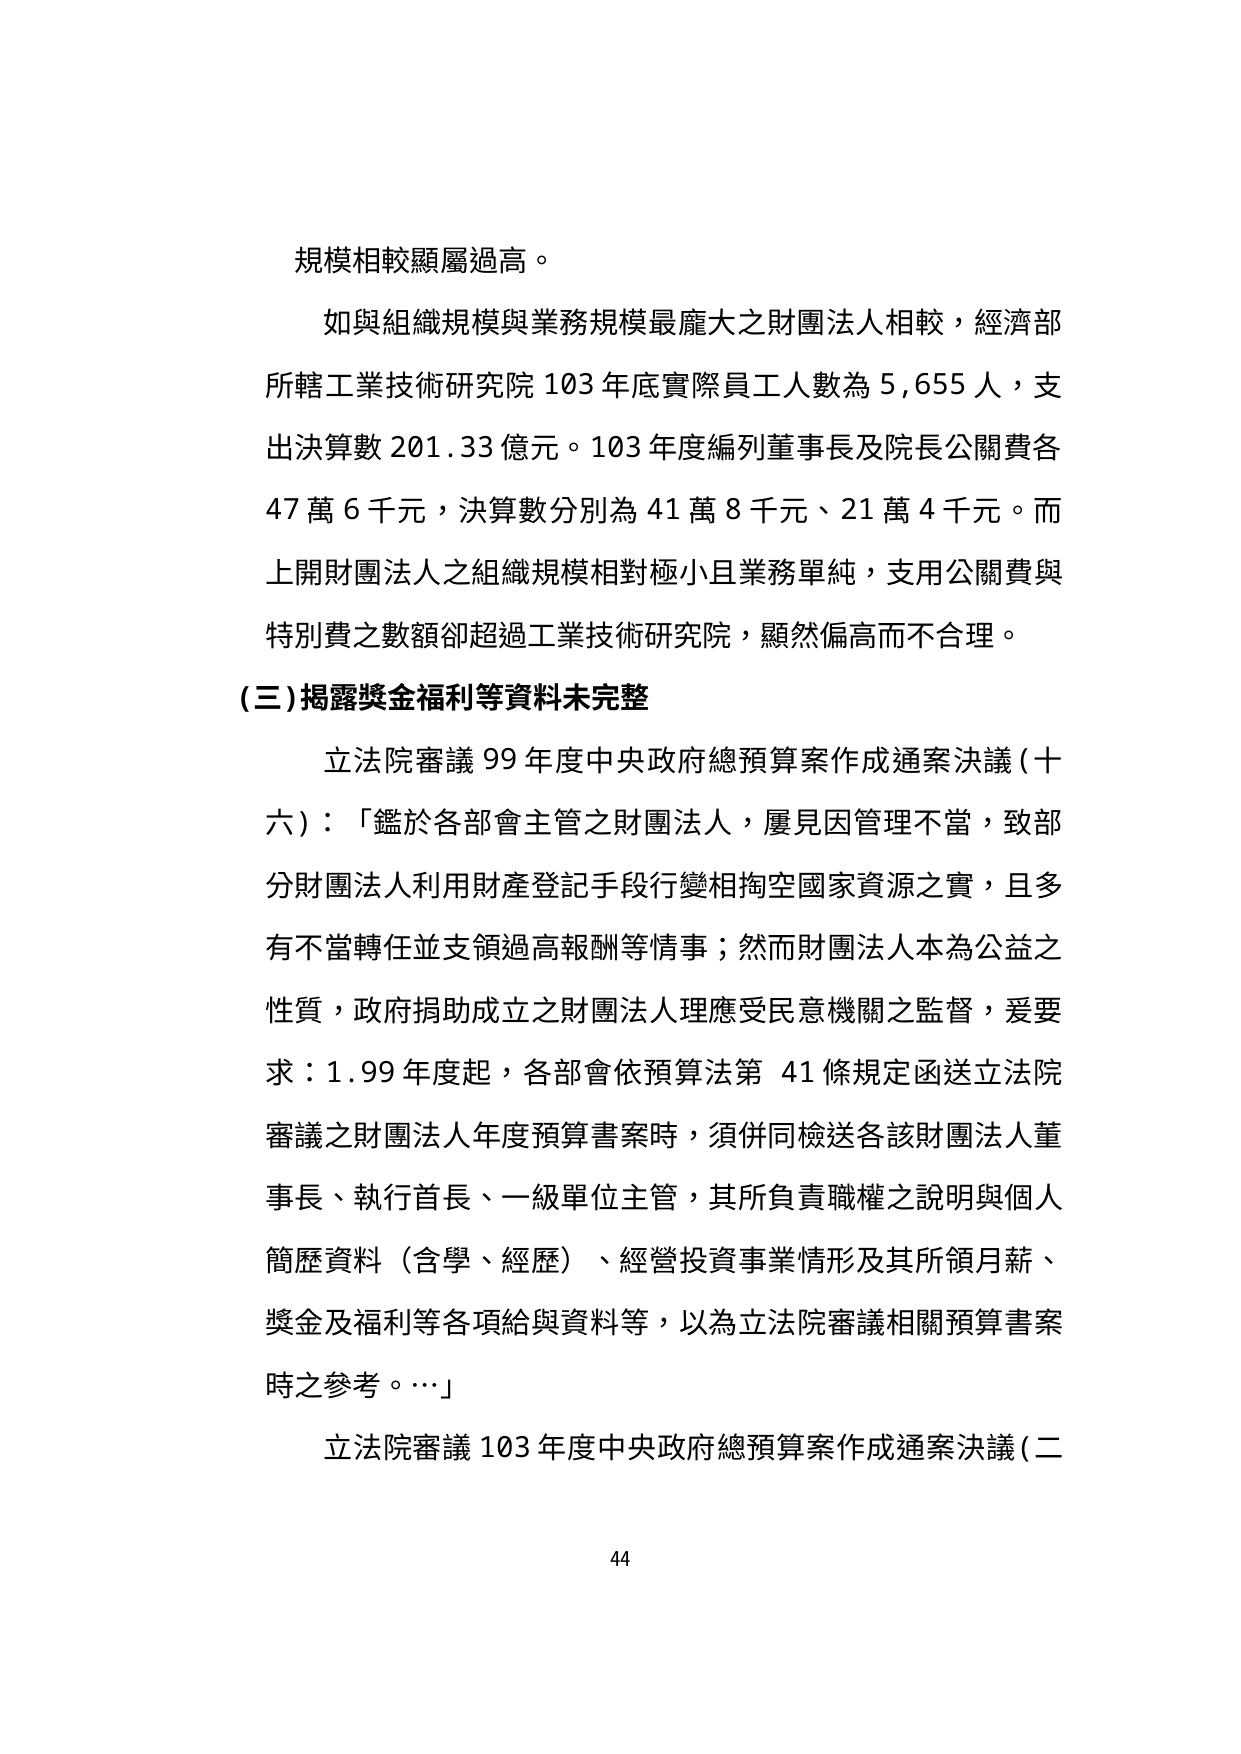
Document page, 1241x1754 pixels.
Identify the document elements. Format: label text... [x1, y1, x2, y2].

text 立法院審議103年度中央政府總預算案作成通案決議(二 [265, 1404, 1063, 1467]
text (三)揭露獎金福利等資料未完整 [236, 654, 1063, 717]
text 如與組織規模與業務規模最龐大之財團法人相較，經濟部所轄工業技術研究院103年底實際員工人數為5,655人，支出決算數201.33億元。103年度編列董事長及院長公關費各47萬6千元，決算數分別為41萬8千元、21萬4千元。而上開財團法人之組織規模相對極小且業務單純，支用公關費與特別費之數額卻超過工業技術研究院，顯然偏高而不合理。 [265, 279, 1063, 654]
text 立法院審議99年度中央政府總預算案作成通案決議(十六)：「鑑於各部會主管之財團法人，屢見因管理不當，致部分財團法人利用財產登記手段行變相掏空國家資源之實，且多有不當轉任並支領過高報酬等情事；然而財團法人本為公益之性質，政府捐助成立之財團法人理應受民意機關之監督，爰要求：1.99年度起，各部會依預算法第 41條規定函送立法院審議之財團法人年度預算書案時，須併同檢送各該財團法人董事長、執行首長、一級單位主管，其所負責職權之說明與個人簡歷資料（含學、經歷）、經營投資事業情形及其所領月薪、獎金及福利等各項給與資料等，以為立法院審議相關預算書案時之參考。…」 [265, 717, 1063, 1404]
text 5.農委會所轄桃園農田水利研究發展基金會員工人數12人，董事長及秘書長專用特別費103年度執行數分別為32萬7,153元及47萬2,408元，另加上公關費用執行數42萬6,161元，合計122萬5,722元，占支出決算數1,366萬8千元之8.97％，公關費及特別費支用與員工人數及業務規模相較顯屬過高。 [265, 217, 1063, 279]
